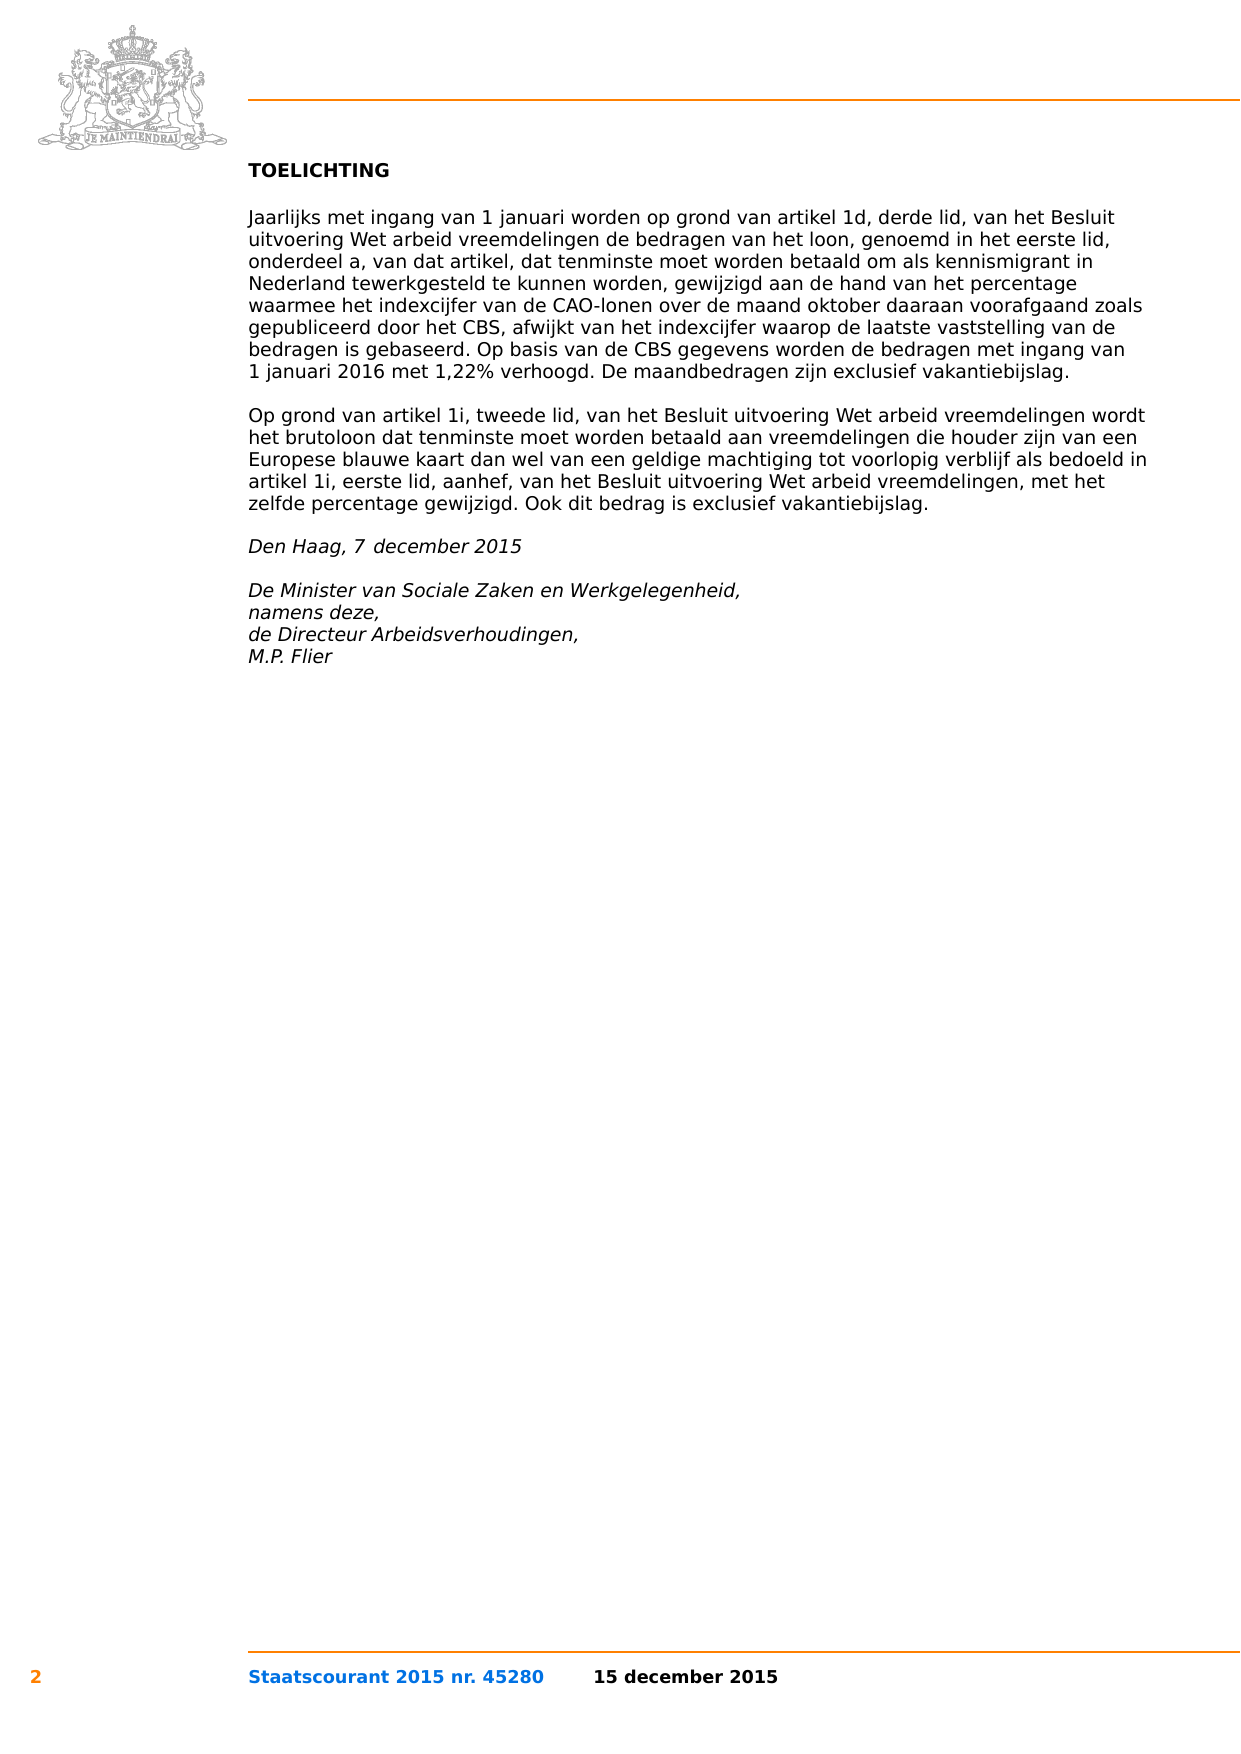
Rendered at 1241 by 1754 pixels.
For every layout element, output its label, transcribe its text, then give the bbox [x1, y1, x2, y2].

text Den Haag, 7 december 2015 [248, 536, 1163, 558]
text Jaarlijks met ingang van 1 januari worden op grond van artikel 1d, derde lid, van het Besluit uitvoering Wet arbeid vreemdelingen de bedragen van het loon, genoemd in het eerste lid, onderdeel a, van dat artikel, dat tenminste moet worden betaald om als kennismigrant in Nederland tewerkgesteld te kunnen worden, gewijzigd aan de hand van het percentage waarmee het indexcijfer van de CAO-lonen over de maand oktober daaraan voorafgaand zoals gepubliceerd door het CBS, afwijkt van het indexcijfer waarop de laatste vaststelling van de bedragen is gebaseerd. Op basis van de CBS gegevens worden de bedragen met ingang van 1 januari 2016 met 1,22% verhoogd. De maandbedragen zijn exclusief vakantiebijslag. [248, 207, 1163, 383]
picture [38, 25, 227, 150]
subtitle TOELICHTING [248, 160, 1163, 182]
text De Minister van Sociale Zaken en Werkgelegenheid, namens deze, de Directeur Arbeidsverhoudingen, M.P. Flier [248, 580, 1163, 668]
text Op grond van artikel 1i, tweede lid, van het Besluit uitvoering Wet arbeid vreemdelingen wordt het brutoloon dat tenminste moet worden betaald aan vreemdelingen die houder zijn van een Europese blauwe kaart dan wel van een geldige machtiging tot voorlopig verblijf als bedoeld in artikel 1i, eerste lid, aanhef, van het Besluit uitvoering Wet arbeid vreemdelingen, met het zelfde percentage gewijzigd. Ook dit bedrag is exclusief vakantiebijslag. [248, 404, 1163, 514]
